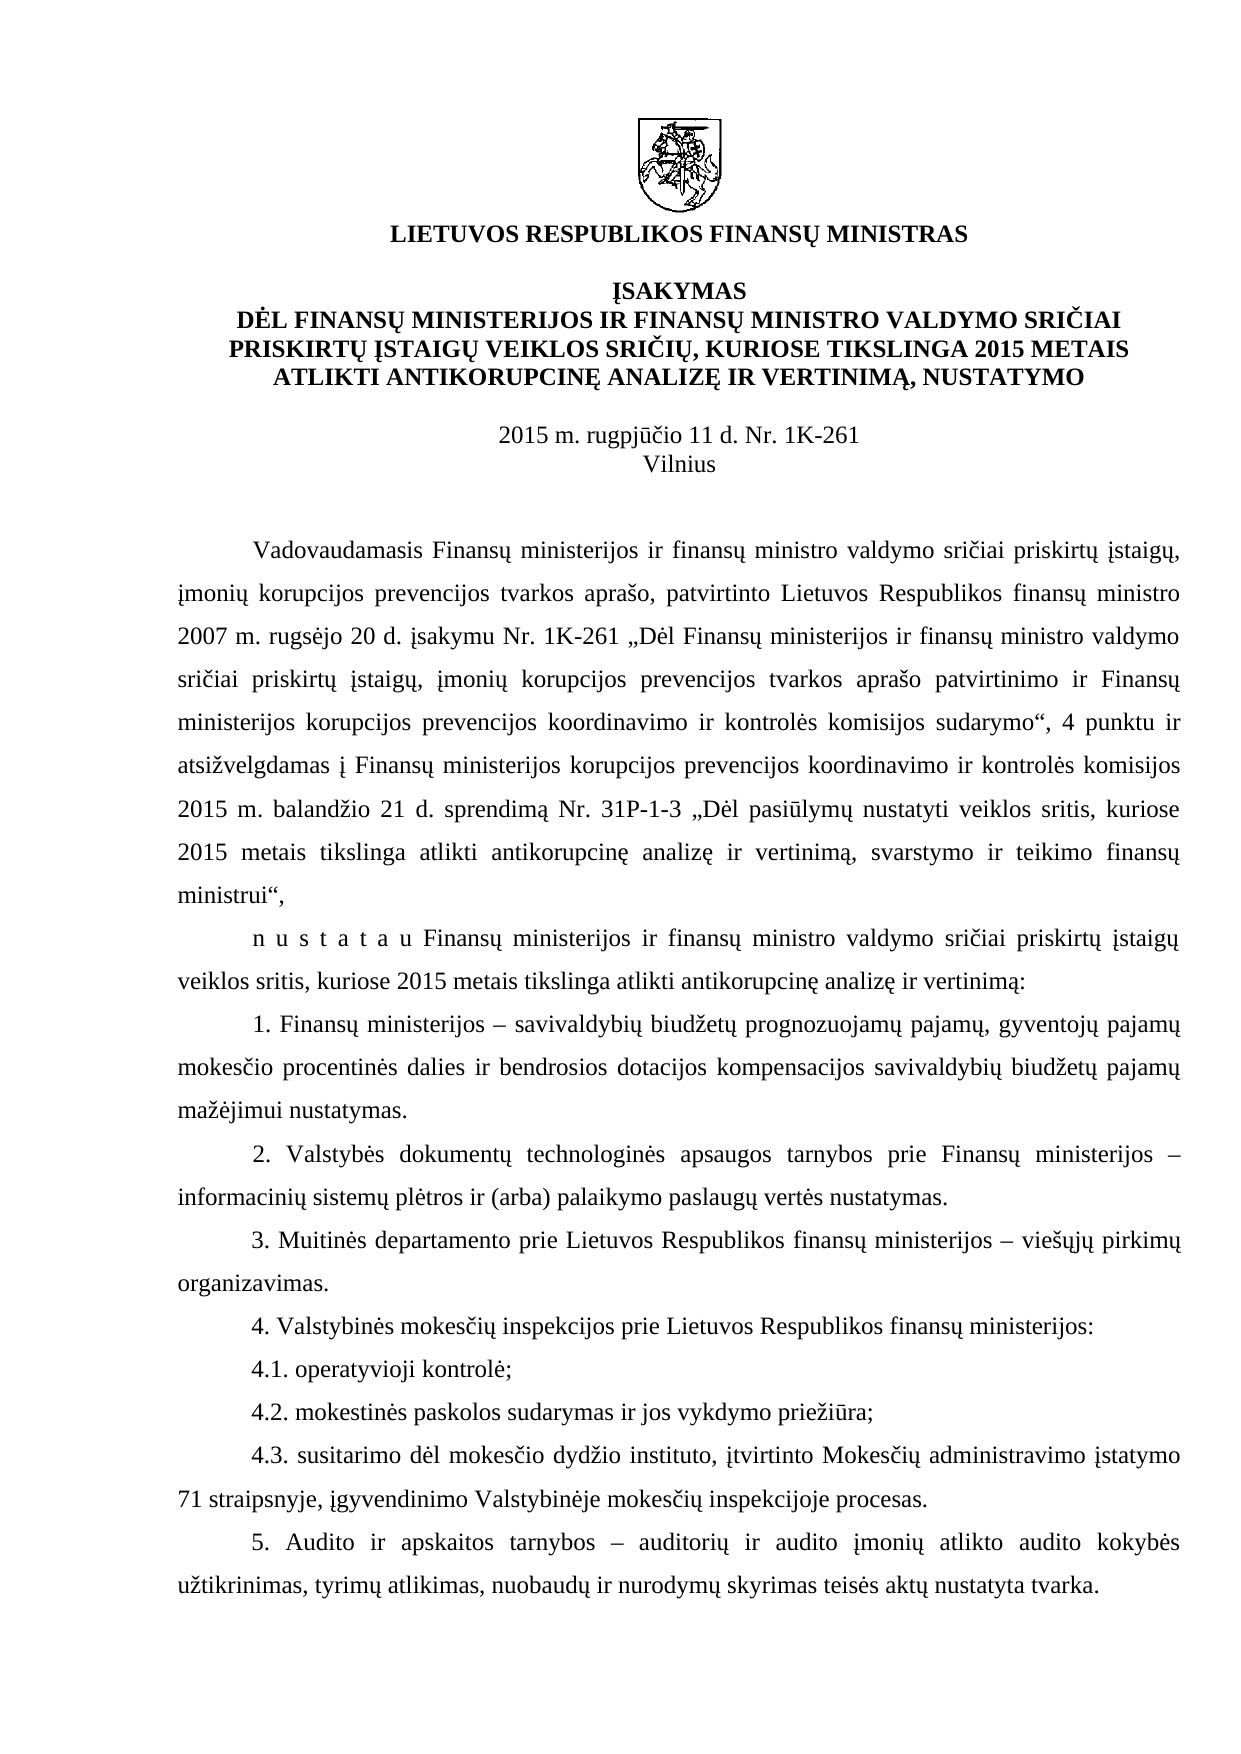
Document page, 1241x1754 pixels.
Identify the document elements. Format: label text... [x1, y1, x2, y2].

text 1. Finansų ministerijos – savivaldybių biudžetų prognozuojamų pajamų, gyventojų pajamų mokesčio procentinės dalies ir bendrosios dotacijos kompensacijos savivaldybių biudžetų pajamų mažėjimui nustatymas. [177, 1009, 1181, 1124]
text 4. Valstybinės mokesčių inspekcijos prie Lietuvos Respublikos finansų ministerijos: [177, 1311, 1181, 1340]
text DĖL FINANSŲ MINISTERIJOS IR FINANSŲ MINISTRO VALDYMO SRIČIAI PRISKIRTŲ ĮSTAIGŲ VEIKLOS SRIČIŲ, KURIOSE TIKSLINGA 2015 METAIS ATLIKTI ANTIKORUPCINĘ ANALIZĘ IR VERTINIMĄ, NUSTATYMO [177, 305, 1181, 391]
text 2. Valstybės dokumentų technologinės apsaugos tarnybos prie Finansų ministerijos – informacinių sistemų plėtros ir (arba) palaikymo paslaugų vertės nustatymas. [177, 1139, 1181, 1211]
text 3. Muitinės departamento prie Lietuvos Respublikos finansų ministerijos – viešųjų pirkimų organizavimas. [177, 1225, 1181, 1297]
text 4.1. operatyvioji kontrolė; [177, 1354, 1181, 1383]
text n u s t a t a u Finansų ministerijos ir finansų ministro valdymo sričiai priskirtų įstaigų veiklos sritis, kuriose 2015 metais tikslinga atlikti antikorupcinę analizę ir vertinimą: [177, 923, 1181, 995]
text ĮSAKYMAS [177, 276, 1181, 305]
text 4.3. susitarimo dėl mokesčio dydžio instituto, įtvirtinto Mokesčių administravimo įstatymo 71 straipsnyje, įgyvendinimo Valstybinėje mokesčių inspekcijoje procesas. [177, 1441, 1181, 1512]
text Vilnius [177, 449, 1181, 477]
text LIETUVOS RESPUBLIKOS FINANSŲ MINISTRAS [177, 219, 1181, 247]
text 5. Audito ir apskaitos tarnybos – auditorių ir audito įmonių atlikto audito kokybės užtikrinimas, tyrimų atlikimas, nuobaudų ir nurodymų skyrimas teisės aktų nustatyta tvarka. [177, 1527, 1181, 1599]
text 2015 m. rugpjūčio 11 d. Nr. 1K-261 [177, 420, 1181, 449]
text 4.2. mokestinės paskolos sudarymas ir jos vykdymo priežiūra; [177, 1397, 1181, 1426]
text Vadovaudamasis Finansų ministerijos ir finansų ministro valdymo sričiai priskirtų įstaigų, įmonių korupcijos prevencijos tvarkos aprašo, patvirtinto Lietuvos Respublikos finansų ministro 2007 m. rugsėjo 20 d. įsakymu Nr. 1K-261 „Dėl Finansų ministerijos ir finansų ministro valdymo sričiai priskirtų įstaigų, įmonių korupcijos prevencijos tvarkos aprašo patvirtinimo ir Finansų ministerijos korupcijos prevencijos koordinavimo ir kontrolės komisijos sudarymo“, 4 punktu ir atsižvelgdamas į Finansų ministerijos korupcijos prevencijos koordinavimo ir kontrolės komisijos 2015 m. balandžio 21 d. sprendimą Nr. 31P-1-3 „Dėl pasiūlymų nustatyti veiklos sritis, kuriose 2015 metais tikslinga atlikti antikorupcinę analizę ir vertinimą, svarstymo ir teikimo finansų ministrui“, [177, 535, 1181, 909]
